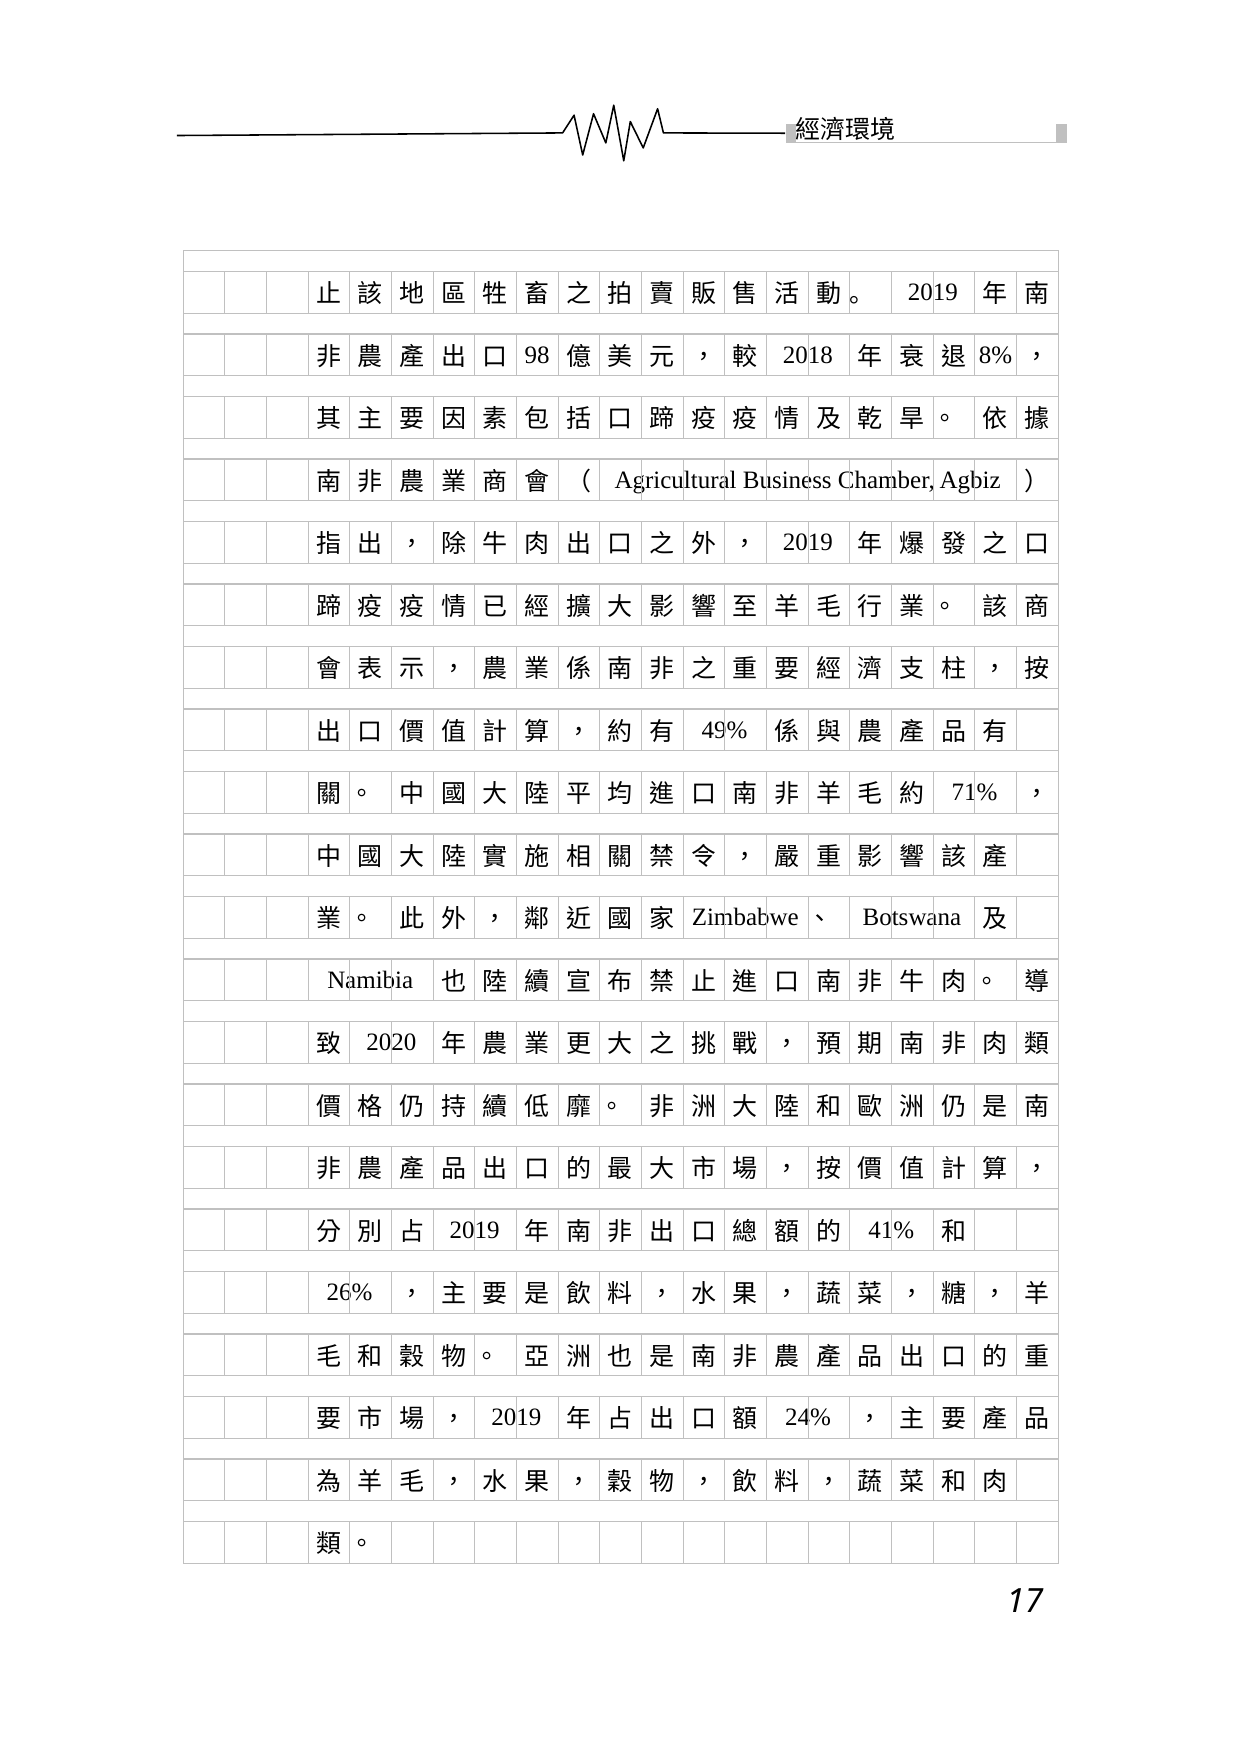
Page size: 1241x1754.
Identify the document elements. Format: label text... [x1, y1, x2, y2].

text 由於2019年南非Heidlberg爆發口蹄疫（foot-and-mouth disease）疫情，南非政府隨即禁止該地區牲畜之拍賣販售活動。2019年南非農產出口98億美元，較2018年衰退8%，其主要因素包括口蹄疫疫情及乾旱。依據南非農業商會（Agricultural Business Chamber, Agbiz）指出，除牛肉出口之外，2019年爆發之口蹄疫疫情已經擴大影響至羊毛行業。該商會表示，農業係南非之重要經濟支柱，按出口價值計算，約有49%係與農產品有關。中國大陸平均進口南非羊毛約71%，中國大陸實施相關禁令，嚴重影響該產業。此外，鄰近國家Zimbabwe、Botswana及Namibia也陸續宣布禁止進口南非牛肉。導致2020年農業更大之挑戰，預期南非肉類價格仍持續低靡。非洲大陸和歐洲仍是南非農產品出口的最大市場，按價值計算，分別占2019年南非出口總額的41%和26%，主要是飲料，水果，蔬菜，糖，羊毛和穀物。亞洲也是南非農產品出口的重要市場，2019年占出口額24%，主要產品為羊毛，水果，穀物，飲料，蔬菜和肉類。 [281, 314, 1058, 333]
text 由於2019年南非Heidlberg爆發口蹄疫（foot-and-mouth disease）疫情，南非政府隨即禁止該地區牲畜之拍賣販售活動。2019年南非農產出口98億美元，較2018年衰退8%，其主要因素包括口蹄疫疫情及乾旱。依據南非農業商會（Agricultural Business Chamber, Agbiz）指出，除牛肉出口之外，2019年爆發之口蹄疫疫情已經擴大影響至羊毛行業。該商會表示，農業係南非之重要經濟支柱，按出口價值計算，約有49%係與農產品有關。中國大陸平均進口南非羊毛約71%，中國大陸實施相關禁令，嚴重影響該產業。此外，鄰近國家Zimbabwe、Botswana及Namibia也陸續宣布禁止進口南非牛肉。導致2020年農業更大之挑戰，預期南非肉類價格仍持續低靡。非洲大陸和歐洲仍是南非農產品出口的最大市場，按價值計算，分別占2019年南非出口總額的41%和26%，主要是飲料，水果，蔬菜，糖，羊毛和穀物。亞洲也是南非農產品出口的重要市場，2019年占出口額24%，主要產品為羊毛，水果，穀物，飲料，蔬菜和肉類。 [281, 251, 1058, 271]
text 由於2019年南非Heidlberg爆發口蹄疫（foot-and-mouth disease）疫情，南非政府隨即禁止該地區牲畜之拍賣販售活動。2019年南非農產出口98億美元，較2018年衰退8%，其主要因素包括口蹄疫疫情及乾旱。依據南非農業商會（Agricultural Business Chamber, Agbiz）指出，除牛肉出口之外，2019年爆發之口蹄疫疫情已經擴大影響至羊毛行業。該商會表示，農業係南非之重要經濟支柱，按出口價值計算，約有49%係與農產品有關。中國大陸平均進口南非羊毛約71%，中國大陸實施相關禁令，嚴重影響該產業。此外，鄰近國家Zimbabwe、Botswana及Namibia也陸續宣布禁止進口南非牛肉。導致2020年農業更大之挑戰，預期南非肉類價格仍持續低靡。非洲大陸和歐洲仍是南非農產品出口的最大市場，按價值計算，分別占2019年南非出口總額的41%和26%，主要是飲料，水果，蔬菜，糖，羊毛和穀物。亞洲也是南非農產品出口的重要市場，2019年占出口額24%，主要產品為羊毛，水果，穀物，飲料，蔬菜和肉類。 [281, 689, 1058, 708]
text 由於2019年南非Heidlberg爆發口蹄疫（foot-and-mouth disease）疫情，南非政府隨即禁止該地區牲畜之拍賣販售活動。2019年南非農產出口98億美元，較2018年衰退8%，其主要因素包括口蹄疫疫情及乾旱。依據南非農業商會（Agricultural Business Chamber, Agbiz）指出，除牛肉出口之外，2019年爆發之口蹄疫疫情已經擴大影響至羊毛行業。該商會表示，農業係南非之重要經濟支柱，按出口價值計算，約有49%係與農產品有關。中國大陸平均進口南非羊毛約71%，中國大陸實施相關禁令，嚴重影響該產業。此外，鄰近國家Zimbabwe、Botswana及Namibia也陸續宣布禁止進口南非牛肉。導致2020年農業更大之挑戰，預期南非肉類價格仍持續低靡。非洲大陸和歐洲仍是南非農產品出口的最大市場，按價值計算，分別占2019年南非出口總額的41%和26%，主要是飲料，水果，蔬菜，糖，羊毛和穀物。亞洲也是南非農產品出口的重要市場，2019年占出口額24%，主要產品為羊毛，水果，穀物，飲料，蔬菜和肉類。 [281, 751, 1058, 771]
text 由於2019年南非Heidlberg爆發口蹄疫（foot-and-mouth disease）疫情，南非政府隨即禁止該地區牲畜之拍賣販售活動。2019年南非農產出口98億美元，較2018年衰退8%，其主要因素包括口蹄疫疫情及乾旱。依據南非農業商會（Agricultural Business Chamber, Agbiz）指出，除牛肉出口之外，2019年爆發之口蹄疫疫情已經擴大影響至羊毛行業。該商會表示，農業係南非之重要經濟支柱，按出口價值計算，約有49%係與農產品有關。中國大陸平均進口南非羊毛約71%，中國大陸實施相關禁令，嚴重影響該產業。此外，鄰近國家Zimbabwe、Botswana及Namibia也陸續宣布禁止進口南非牛肉。導致2020年農業更大之挑戰，預期南非肉類價格仍持續低靡。非洲大陸和歐洲仍是南非農產品出口的最大市場，按價值計算，分別占2019年南非出口總額的41%和26%，主要是飲料，水果，蔬菜，糖，羊毛和穀物。亞洲也是南非農產品出口的重要市場，2019年占出口額24%，主要產品為羊毛，水果，穀物，飲料，蔬菜和肉類。 [281, 1251, 1058, 1271]
text 由於2019年南非Heidlberg爆發口蹄疫（foot-and-mouth disease）疫情，南非政府隨即禁止該地區牲畜之拍賣販售活動。2019年南非農產出口98億美元，較2018年衰退8%，其主要因素包括口蹄疫疫情及乾旱。依據南非農業商會（Agricultural Business Chamber, Agbiz）指出，除牛肉出口之外，2019年爆發之口蹄疫疫情已經擴大影響至羊毛行業。該商會表示，農業係南非之重要經濟支柱，按出口價值計算，約有49%係與農產品有關。中國大陸平均進口南非羊毛約71%，中國大陸實施相關禁令，嚴重影響該產業。此外，鄰近國家Zimbabwe、Botswana及Namibia也陸續宣布禁止進口南非牛肉。導致2020年農業更大之挑戰，預期南非肉類價格仍持續低靡。非洲大陸和歐洲仍是南非農產品出口的最大市場，按價值計算，分別占2019年南非出口總額的41%和26%，主要是飲料，水果，蔬菜，糖，羊毛和穀物。亞洲也是南非農產品出口的重要市場，2019年占出口額24%，主要產品為羊毛，水果，穀物，飲料，蔬菜和肉類。 [281, 501, 1058, 521]
text 由於2019年南非Heidlberg爆發口蹄疫（foot-and-mouth disease）疫情，南非政府隨即禁止該地區牲畜之拍賣販售活動。2019年南非農產出口98億美元，較2018年衰退8%，其主要因素包括口蹄疫疫情及乾旱。依據南非農業商會（Agricultural Business Chamber, Agbiz）指出，除牛肉出口之外，2019年爆發之口蹄疫疫情已經擴大影響至羊毛行業。該商會表示，農業係南非之重要經濟支柱，按出口價值計算，約有49%係與農產品有關。中國大陸平均進口南非羊毛約71%，中國大陸實施相關禁令，嚴重影響該產業。此外，鄰近國家Zimbabwe、Botswana及Namibia也陸續宣布禁止進口南非牛肉。導致2020年農業更大之挑戰，預期南非肉類價格仍持續低靡。非洲大陸和歐洲仍是南非農產品出口的最大市場，按價值計算，分別占2019年南非出口總額的41%和26%，主要是飲料，水果，蔬菜，糖，羊毛和穀物。亞洲也是南非農產品出口的重要市場，2019年占出口額24%，主要產品為羊毛，水果，穀物，飲料，蔬菜和肉類。 [281, 939, 1058, 958]
text 由於2019年南非Heidlberg爆發口蹄疫（foot-and-mouth disease）疫情，南非政府隨即禁止該地區牲畜之拍賣販售活動。2019年南非農產出口98億美元，較2018年衰退8%，其主要因素包括口蹄疫疫情及乾旱。依據南非農業商會（Agricultural Business Chamber, Agbiz）指出，除牛肉出口之外，2019年爆發之口蹄疫疫情已經擴大影響至羊毛行業。該商會表示，農業係南非之重要經濟支柱，按出口價值計算，約有49%係與農產品有關。中國大陸平均進口南非羊毛約71%，中國大陸實施相關禁令，嚴重影響該產業。此外，鄰近國家Zimbabwe、Botswana及Namibia也陸續宣布禁止進口南非牛肉。導致2020年農業更大之挑戰，預期南非肉類價格仍持續低靡。非洲大陸和歐洲仍是南非農產品出口的最大市場，按價值計算，分別占2019年南非出口總額的41%和26%，主要是飲料，水果，蔬菜，糖，羊毛和穀物。亞洲也是南非農產品出口的重要市場，2019年占出口額24%，主要產品為羊毛，水果，穀物，飲料，蔬菜和肉類。 [281, 564, 1058, 583]
text 由於2019年南非Heidlberg爆發口蹄疫（foot-and-mouth disease）疫情，南非政府隨即禁止該地區牲畜之拍賣販售活動。2019年南非農產出口98億美元，較2018年衰退8%，其主要因素包括口蹄疫疫情及乾旱。依據南非農業商會（Agricultural Business Chamber, Agbiz）指出，除牛肉出口之外，2019年爆發之口蹄疫疫情已經擴大影響至羊毛行業。該商會表示，農業係南非之重要經濟支柱，按出口價值計算，約有49%係與農產品有關。中國大陸平均進口南非羊毛約71%，中國大陸實施相關禁令，嚴重影響該產業。此外，鄰近國家Zimbabwe、Botswana及Namibia也陸續宣布禁止進口南非牛肉。導致2020年農業更大之挑戰，預期南非肉類價格仍持續低靡。非洲大陸和歐洲仍是南非農產品出口的最大市場，按價值計算，分別占2019年南非出口總額的41%和26%，主要是飲料，水果，蔬菜，糖，羊毛和穀物。亞洲也是南非農產品出口的重要市場，2019年占出口額24%，主要產品為羊毛，水果，穀物，飲料，蔬菜和肉類。 [281, 1064, 1058, 1083]
text 由於2019年南非Heidlberg爆發口蹄疫（foot-and-mouth disease）疫情，南非政府隨即禁止該地區牲畜之拍賣販售活動。2019年南非農產出口98億美元，較2018年衰退8%，其主要因素包括口蹄疫疫情及乾旱。依據南非農業商會（Agricultural Business Chamber, Agbiz）指出，除牛肉出口之外，2019年爆發之口蹄疫疫情已經擴大影響至羊毛行業。該商會表示，農業係南非之重要經濟支柱，按出口價值計算，約有49%係與農產品有關。中國大陸平均進口南非羊毛約71%，中國大陸實施相關禁令，嚴重影響該產業。此外，鄰近國家Zimbabwe、Botswana及Namibia也陸續宣布禁止進口南非牛肉。導致2020年農業更大之挑戰，預期南非肉類價格仍持續低靡。非洲大陸和歐洲仍是南非農產品出口的最大市場，按價值計算，分別占2019年南非出口總額的41%和26%，主要是飲料，水果，蔬菜，糖，羊毛和穀物。亞洲也是南非農產品出口的重要市場，2019年占出口額24%，主要產品為羊毛，水果，穀物，飲料，蔬菜和肉類。 [281, 1376, 1058, 1396]
text 由於2019年南非Heidlberg爆發口蹄疫（foot-and-mouth disease）疫情，南非政府隨即禁止該地區牲畜之拍賣販售活動。2019年南非農產出口98億美元，較2018年衰退8%，其主要因素包括口蹄疫疫情及乾旱。依據南非農業商會（Agricultural Business Chamber, Agbiz）指出，除牛肉出口之外，2019年爆發之口蹄疫疫情已經擴大影響至羊毛行業。該商會表示，農業係南非之重要經濟支柱，按出口價值計算，約有49%係與農產品有關。中國大陸平均進口南非羊毛約71%，中國大陸實施相關禁令，嚴重影響該產業。此外，鄰近國家Zimbabwe、Botswana及Namibia也陸續宣布禁止進口南非牛肉。導致2020年農業更大之挑戰，預期南非肉類價格仍持續低靡。非洲大陸和歐洲仍是南非農產品出口的最大市場，按價值計算，分別占2019年南非出口總額的41%和26%，主要是飲料，水果，蔬菜，糖，羊毛和穀物。亞洲也是南非農產品出口的重要市場，2019年占出口額24%，主要產品為羊毛，水果，穀物，飲料，蔬菜和肉類。 [281, 1439, 1058, 1458]
text 由於2019年南非Heidlberg爆發口蹄疫（foot-and-mouth disease）疫情，南非政府隨即禁止該地區牲畜之拍賣販售活動。2019年南非農產出口98億美元，較2018年衰退8%，其主要因素包括口蹄疫疫情及乾旱。依據南非農業商會（Agricultural Business Chamber, Agbiz）指出，除牛肉出口之外，2019年爆發之口蹄疫疫情已經擴大影響至羊毛行業。該商會表示，農業係南非之重要經濟支柱，按出口價值計算，約有49%係與農產品有關。中國大陸平均進口南非羊毛約71%，中國大陸實施相關禁令，嚴重影響該產業。此外，鄰近國家Zimbabwe、Botswana及Namibia也陸續宣布禁止進口南非牛肉。導致2020年農業更大之挑戰，預期南非肉類價格仍持續低靡。非洲大陸和歐洲仍是南非農產品出口的最大市場，按價值計算，分別占2019年南非出口總額的41%和26%，主要是飲料，水果，蔬菜，糖，羊毛和穀物。亞洲也是南非農產品出口的重要市場，2019年占出口額24%，主要產品為羊毛，水果，穀物，飲料，蔬菜和肉類。 [281, 876, 1058, 896]
text 由於2019年南非Heidlberg爆發口蹄疫（foot-and-mouth disease）疫情，南非政府隨即禁止該地區牲畜之拍賣販售活動。2019年南非農產出口98億美元，較2018年衰退8%，其主要因素包括口蹄疫疫情及乾旱。依據南非農業商會（Agricultural Business Chamber, Agbiz）指出，除牛肉出口之外，2019年爆發之口蹄疫疫情已經擴大影響至羊毛行業。該商會表示，農業係南非之重要經濟支柱，按出口價值計算，約有49%係與農產品有關。中國大陸平均進口南非羊毛約71%，中國大陸實施相關禁令，嚴重影響該產業。此外，鄰近國家Zimbabwe、Botswana及Namibia也陸續宣布禁止進口南非牛肉。導致2020年農業更大之挑戰，預期南非肉類價格仍持續低靡。非洲大陸和歐洲仍是南非農產品出口的最大市場，按價值計算，分別占2019年南非出口總額的41%和26%，主要是飲料，水果，蔬菜，糖，羊毛和穀物。亞洲也是南非農產品出口的重要市場，2019年占出口額24%，主要產品為羊毛，水果，穀物，飲料，蔬菜和肉類。 [281, 1314, 1058, 1333]
text 由於2019年南非Heidlberg爆發口蹄疫（foot-and-mouth disease）疫情，南非政府隨即禁止該地區牲畜之拍賣販售活動。2019年南非農產出口98億美元，較2018年衰退8%，其主要因素包括口蹄疫疫情及乾旱。依據南非農業商會（Agricultural Business Chamber, Agbiz）指出，除牛肉出口之外，2019年爆發之口蹄疫疫情已經擴大影響至羊毛行業。該商會表示，農業係南非之重要經濟支柱，按出口價值計算，約有49%係與農產品有關。中國大陸平均進口南非羊毛約71%，中國大陸實施相關禁令，嚴重影響該產業。此外，鄰近國家Zimbabwe、Botswana及Namibia也陸續宣布禁止進口南非牛肉。導致2020年農業更大之挑戰，預期南非肉類價格仍持續低靡。非洲大陸和歐洲仍是南非農產品出口的最大市場，按價值計算，分別占2019年南非出口總額的41%和26%，主要是飲料，水果，蔬菜，糖，羊毛和穀物。亞洲也是南非農產品出口的重要市場，2019年占出口額24%，主要產品為羊毛，水果，穀物，飲料，蔬菜和肉類。 [281, 376, 1058, 396]
text 由於2019年南非Heidlberg爆發口蹄疫（foot-and-mouth disease）疫情，南非政府隨即禁止該地區牲畜之拍賣販售活動。2019年南非農產出口98億美元，較2018年衰退8%，其主要因素包括口蹄疫疫情及乾旱。依據南非農業商會（Agricultural Business Chamber, Agbiz）指出，除牛肉出口之外，2019年爆發之口蹄疫疫情已經擴大影響至羊毛行業。該商會表示，農業係南非之重要經濟支柱，按出口價值計算，約有49%係與農產品有關。中國大陸平均進口南非羊毛約71%，中國大陸實施相關禁令，嚴重影響該產業。此外，鄰近國家Zimbabwe、Botswana及Namibia也陸續宣布禁止進口南非牛肉。導致2020年農業更大之挑戰，預期南非肉類價格仍持續低靡。非洲大陸和歐洲仍是南非農產品出口的最大市場，按價值計算，分別占2019年南非出口總額的41%和26%，主要是飲料，水果，蔬菜，糖，羊毛和穀物。亞洲也是南非農產品出口的重要市場，2019年占出口額24%，主要產品為羊毛，水果，穀物，飲料，蔬菜和肉類。 [281, 1001, 1058, 1021]
text 由於2019年南非Heidlberg爆發口蹄疫（foot-and-mouth disease）疫情，南非政府隨即禁止該地區牲畜之拍賣販售活動。2019年南非農產出口98億美元，較2018年衰退8%，其主要因素包括口蹄疫疫情及乾旱。依據南非農業商會（Agricultural Business Chamber, Agbiz）指出，除牛肉出口之外，2019年爆發之口蹄疫疫情已經擴大影響至羊毛行業。該商會表示，農業係南非之重要經濟支柱，按出口價值計算，約有49%係與農產品有關。中國大陸平均進口南非羊毛約71%，中國大陸實施相關禁令，嚴重影響該產業。此外，鄰近國家Zimbabwe、Botswana及Namibia也陸續宣布禁止進口南非牛肉。導致2020年農業更大之挑戰，預期南非肉類價格仍持續低靡。非洲大陸和歐洲仍是南非農產品出口的最大市場，按價值計算，分別占2019年南非出口總額的41%和26%，主要是飲料，水果，蔬菜，糖，羊毛和穀物。亞洲也是南非農產品出口的重要市場，2019年占出口額24%，主要產品為羊毛，水果，穀物，飲料，蔬菜和肉類。 [281, 1501, 1058, 1521]
text 由於2019年南非Heidlberg爆發口蹄疫（foot-and-mouth disease）疫情，南非政府隨即禁止該地區牲畜之拍賣販售活動。2019年南非農產出口98億美元，較2018年衰退8%，其主要因素包括口蹄疫疫情及乾旱。依據南非農業商會（Agricultural Business Chamber, Agbiz）指出，除牛肉出口之外，2019年爆發之口蹄疫疫情已經擴大影響至羊毛行業。該商會表示，農業係南非之重要經濟支柱，按出口價值計算，約有49%係與農產品有關。中國大陸平均進口南非羊毛約71%，中國大陸實施相關禁令，嚴重影響該產業。此外，鄰近國家Zimbabwe、Botswana及Namibia也陸續宣布禁止進口南非牛肉。導致2020年農業更大之挑戰，預期南非肉類價格仍持續低靡。非洲大陸和歐洲仍是南非農產品出口的最大市場，按價值計算，分別占2019年南非出口總額的41%和26%，主要是飲料，水果，蔬菜，糖，羊毛和穀物。亞洲也是南非農產品出口的重要市場，2019年占出口額24%，主要產品為羊毛，水果，穀物，飲料，蔬菜和肉類。 [281, 814, 1058, 833]
text 由於2019年南非Heidlberg爆發口蹄疫（foot-and-mouth disease）疫情，南非政府隨即禁止該地區牲畜之拍賣販售活動。2019年南非農產出口98億美元，較2018年衰退8%，其主要因素包括口蹄疫疫情及乾旱。依據南非農業商會（Agricultural Business Chamber, Agbiz）指出，除牛肉出口之外，2019年爆發之口蹄疫疫情已經擴大影響至羊毛行業。該商會表示，農業係南非之重要經濟支柱，按出口價值計算，約有49%係與農產品有關。中國大陸平均進口南非羊毛約71%，中國大陸實施相關禁令，嚴重影響該產業。此外，鄰近國家Zimbabwe、Botswana及Namibia也陸續宣布禁止進口南非牛肉。導致2020年農業更大之挑戰，預期南非肉類價格仍持續低靡。非洲大陸和歐洲仍是南非農產品出口的最大市場，按價值計算，分別占2019年南非出口總額的41%和26%，主要是飲料，水果，蔬菜，糖，羊毛和穀物。亞洲也是南非農產品出口的重要市場，2019年占出口額24%，主要產品為羊毛，水果，穀物，飲料，蔬菜和肉類。 [281, 1126, 1058, 1146]
text 由於2019年南非Heidlberg爆發口蹄疫（foot-and-mouth disease）疫情，南非政府隨即禁止該地區牲畜之拍賣販售活動。2019年南非農產出口98億美元，較2018年衰退8%，其主要因素包括口蹄疫疫情及乾旱。依據南非農業商會（Agricultural Business Chamber, Agbiz）指出，除牛肉出口之外，2019年爆發之口蹄疫疫情已經擴大影響至羊毛行業。該商會表示，農業係南非之重要經濟支柱，按出口價值計算，約有49%係與農產品有關。中國大陸平均進口南非羊毛約71%，中國大陸實施相關禁令，嚴重影響該產業。此外，鄰近國家Zimbabwe、Botswana及Namibia也陸續宣布禁止進口南非牛肉。導致2020年農業更大之挑戰，預期南非肉類價格仍持續低靡。非洲大陸和歐洲仍是南非農產品出口的最大市場，按價值計算，分別占2019年南非出口總額的41%和26%，主要是飲料，水果，蔬菜，糖，羊毛和穀物。亞洲也是南非農產品出口的重要市場，2019年占出口額24%，主要產品為羊毛，水果，穀物，飲料，蔬菜和肉類。 [281, 439, 1058, 458]
text 由於2019年南非Heidlberg爆發口蹄疫（foot-and-mouth disease）疫情，南非政府隨即禁止該地區牲畜之拍賣販售活動。2019年南非農產出口98億美元，較2018年衰退8%，其主要因素包括口蹄疫疫情及乾旱。依據南非農業商會（Agricultural Business Chamber, Agbiz）指出，除牛肉出口之外，2019年爆發之口蹄疫疫情已經擴大影響至羊毛行業。該商會表示，農業係南非之重要經濟支柱，按出口價值計算，約有49%係與農產品有關。中國大陸平均進口南非羊毛約71%，中國大陸實施相關禁令，嚴重影響該產業。此外，鄰近國家Zimbabwe、Botswana及Namibia也陸續宣布禁止進口南非牛肉。導致2020年農業更大之挑戰，預期南非肉類價格仍持續低靡。非洲大陸和歐洲仍是南非農產品出口的最大市場，按價值計算，分別占2019年南非出口總額的41%和26%，主要是飲料，水果，蔬菜，糖，羊毛和穀物。亞洲也是南非農產品出口的重要市場，2019年占出口額24%，主要產品為羊毛，水果，穀物，飲料，蔬菜和肉類。 [281, 626, 1058, 646]
text 由於2019年南非Heidlberg爆發口蹄疫（foot-and-mouth disease）疫情，南非政府隨即禁止該地區牲畜之拍賣販售活動。2019年南非農產出口98億美元，較2018年衰退8%，其主要因素包括口蹄疫疫情及乾旱。依據南非農業商會（Agricultural Business Chamber, Agbiz）指出，除牛肉出口之外，2019年爆發之口蹄疫疫情已經擴大影響至羊毛行業。該商會表示，農業係南非之重要經濟支柱，按出口價值計算，約有49%係與農產品有關。中國大陸平均進口南非羊毛約71%，中國大陸實施相關禁令，嚴重影響該產業。此外，鄰近國家Zimbabwe、Botswana及Namibia也陸續宣布禁止進口南非牛肉。導致2020年農業更大之挑戰，預期南非肉類價格仍持續低靡。非洲大陸和歐洲仍是南非農產品出口的最大市場，按價值計算，分別占2019年南非出口總額的41%和26%，主要是飲料，水果，蔬菜，糖，羊毛和穀物。亞洲也是南非農產品出口的重要市場，2019年占出口額24%，主要產品為羊毛，水果，穀物，飲料，蔬菜和肉類。 [281, 1189, 1058, 1208]
